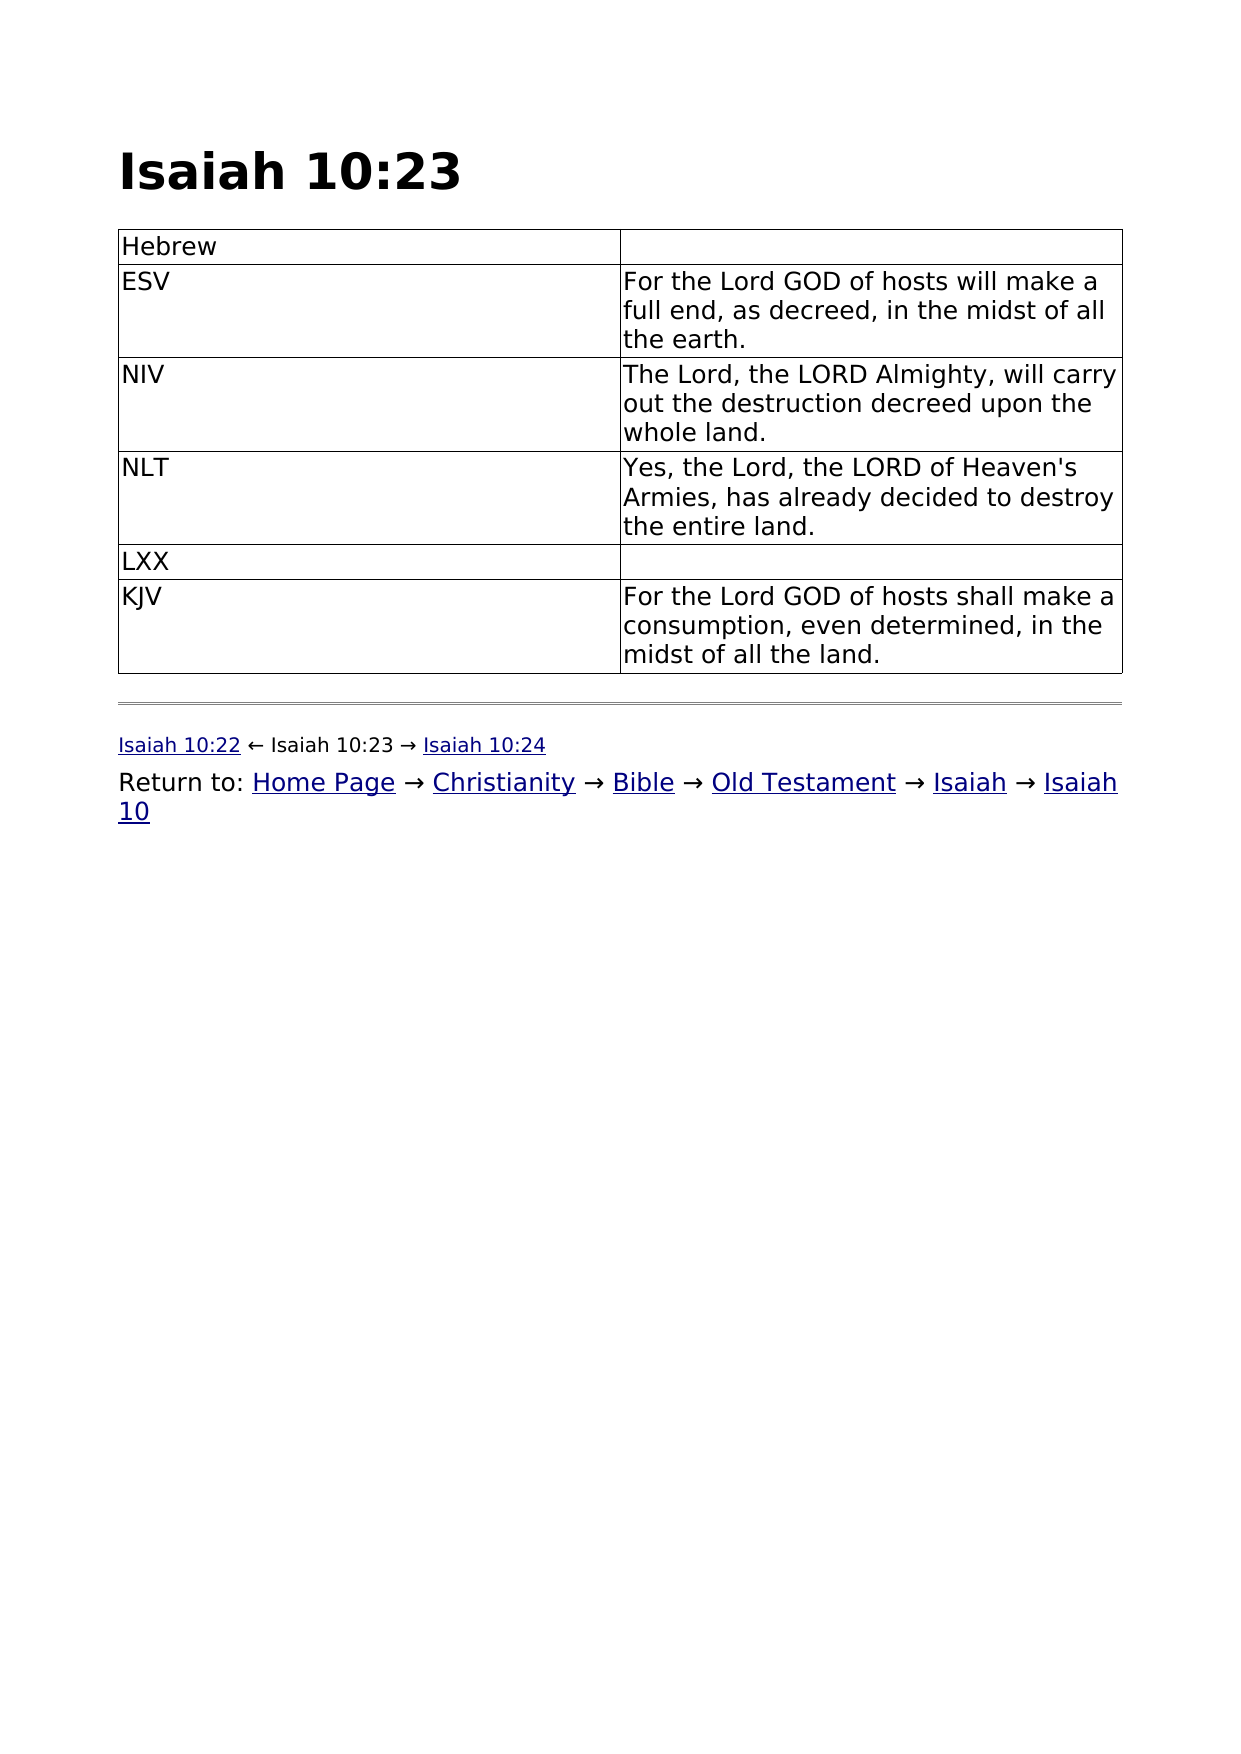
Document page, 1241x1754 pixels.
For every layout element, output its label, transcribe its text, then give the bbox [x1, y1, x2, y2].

table_cell LXX [119, 545, 620, 579]
table_cell [621, 545, 1122, 579]
table_cell ESV [119, 265, 620, 357]
table_header [621, 230, 1122, 264]
text Return to: Home Page → Christianity → Bible → Old Testament → Isaiah → Isaiah 10 [118, 768, 1122, 826]
subtitle Isaiah 10:23 [118, 143, 1122, 201]
table_cell For the Lord GOD of hosts will make a full end, as decreed, in the midst of all the earth. [621, 265, 1122, 357]
table_header Hebrew [119, 230, 620, 264]
table_cell KJV [119, 580, 620, 673]
text Isaiah 10:22 ← Isaiah 10:23 → Isaiah 10:24 [118, 734, 1122, 768]
table_cell For the Lord GOD of hosts shall make a consumption, even determined, in the midst of all the land. [621, 580, 1122, 673]
table_cell Yes, the Lord, the LORD of Heaven's Armies, has already decided to destroy the entire land. [621, 452, 1122, 544]
table_cell The Lord, the LORD Almighty, will carry out the destruction decreed upon the whole land. [621, 358, 1122, 451]
table_cell NIV [119, 358, 620, 451]
table_cell NLT [119, 452, 620, 544]
